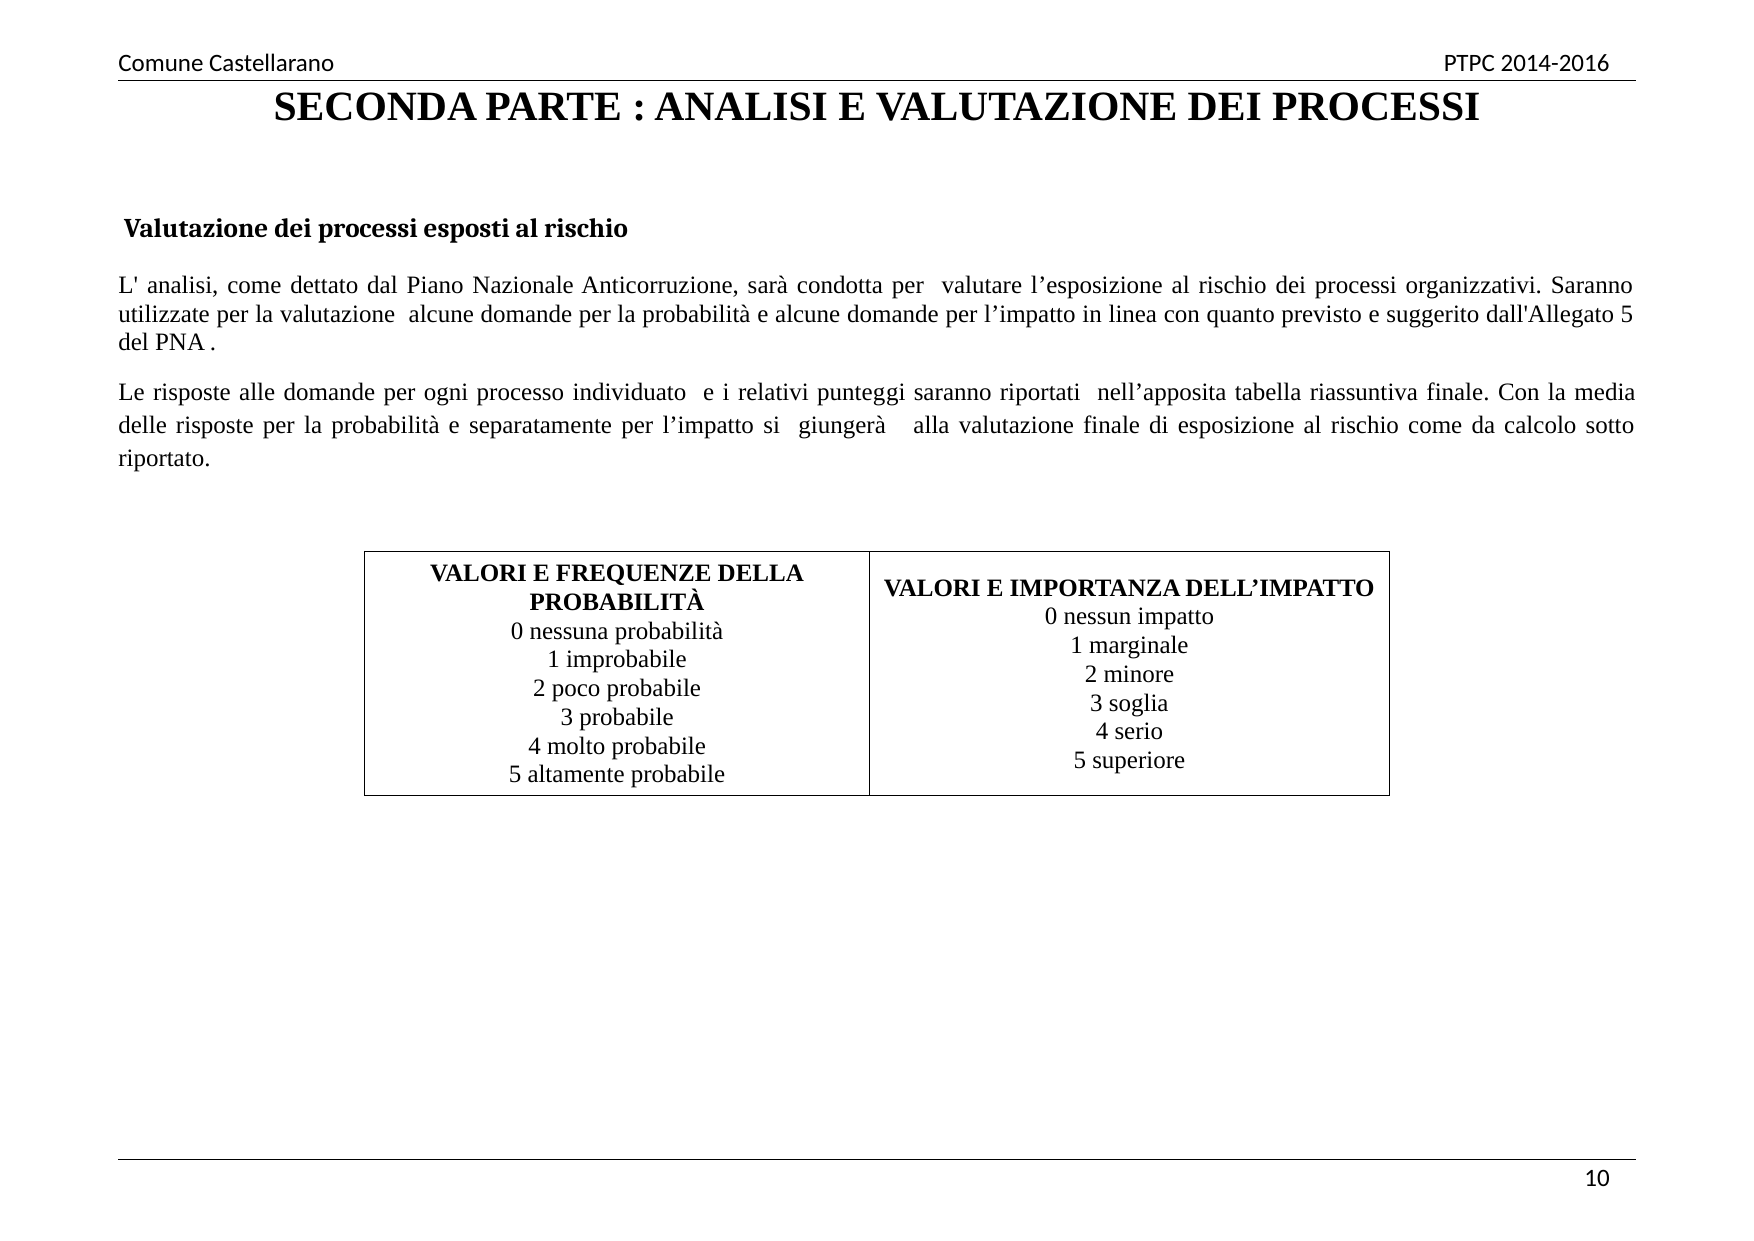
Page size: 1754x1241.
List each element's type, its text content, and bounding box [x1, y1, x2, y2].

text Le risposte alle domande per ogni processo individuato e i relativi punteggi saranno riportati nell’apposita tabella riassuntiva finale. Con la media delle risposte per la probabilità e separatamente per l’impatto si giungerà alla valutazione finale di esposizione al rischio come da calcolo sotto riportato. [118, 377, 1636, 472]
table_header VALORI E FREQUENZE DELLA PROBABILITÀ 0 nessuna probabilità 1 improbabile 2 poco probabile 3 probabile 4 molto probabile 5 altamente probabile [365, 552, 869, 795]
table_header VALORI E IMPORTANZA DELL’IMPATTO 0 nessun impatto 1 marginale 2 minore 3 soglia 4 serio 5 superiore [870, 552, 1389, 795]
text SECONDA PARTE : ANALISI E VALUTAZIONE DEI PROCESSI [118, 81, 1636, 129]
text Valutazione dei processi esposti al rischio [118, 213, 1636, 244]
text L' analisi, come dettato dal Piano Nazionale Anticorruzione, sarà condotta per valutare l’esposizione al rischio dei processi organizzativi. Saranno utilizzate per la valutazione alcune domande per la probabilità e alcune domande per l’impatto in linea con quanto previsto e suggerito dall'Allegato 5 del PNA . [118, 270, 1636, 356]
